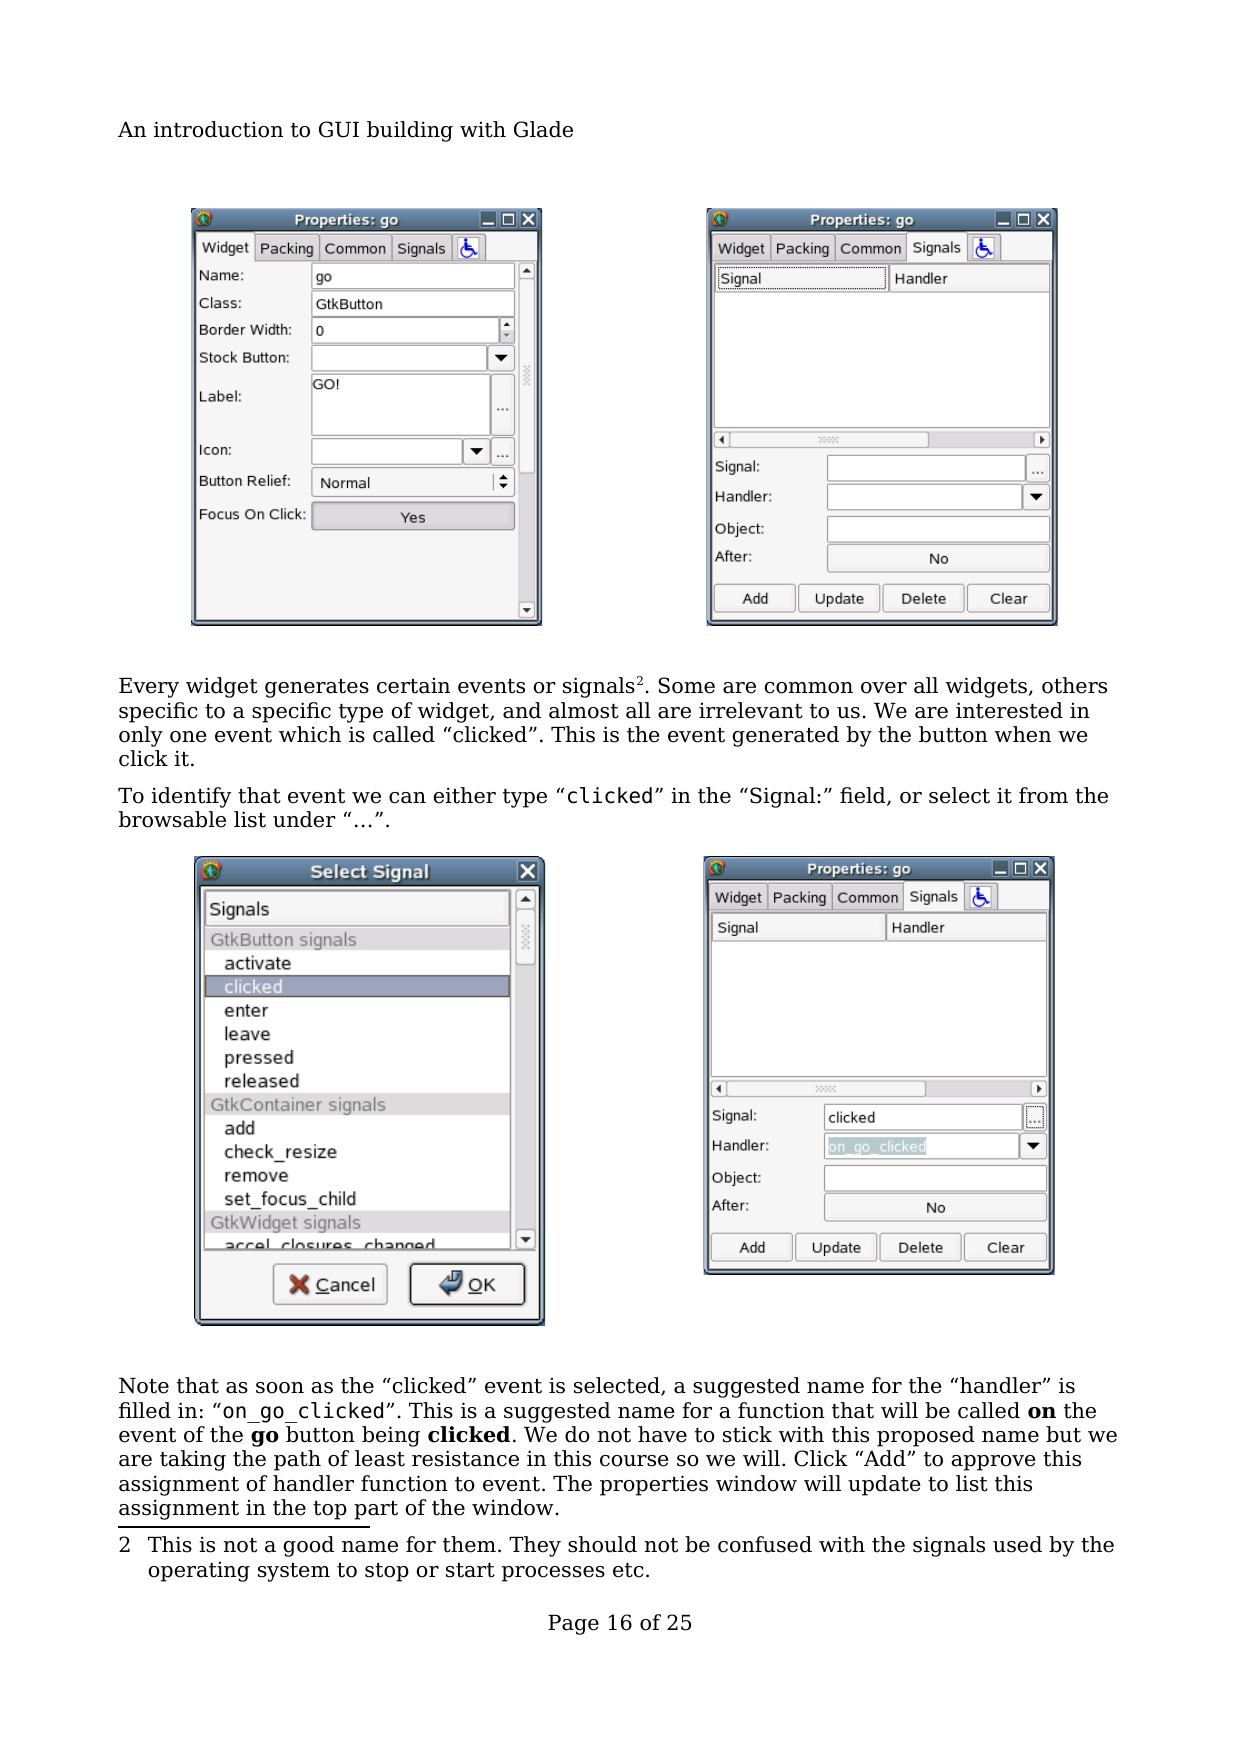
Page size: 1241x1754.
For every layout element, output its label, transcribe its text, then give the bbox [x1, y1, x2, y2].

picture [706, 208, 1058, 626]
text To identify that event we can either type “clicked” in the “Signal:” field, or select it from the browsable list under “…”. [118, 784, 1122, 832]
picture [194, 856, 546, 1326]
text Note that as soon as the “clicked” event is selected, a suggested name for the “handler” is filled in: “on_go_clicked”. This is a suggested name for a function that will be called on the event of the go button being clicked. We do not have to stick with this proposed name but we are taking the path of least resistance in this course so we will. Click “Add” to approve this assignment of handler function to event. The properties window will update to list this assignment in the top part of the window. [118, 1374, 1122, 1520]
picture [191, 208, 543, 626]
picture [703, 856, 1055, 1275]
text Every widget generates certain events or signals. Some are common over all widgets, others specific to a specific type of widget, and almost all are irrelevant to us. We are interested in only one event which is called “clicked”. This is the event generated by the button when we click it. [118, 674, 1122, 771]
text This is not a good name for them. They should not be confused with the signals used by the operating system to stop or start processes etc. [118, 1533, 1122, 1582]
